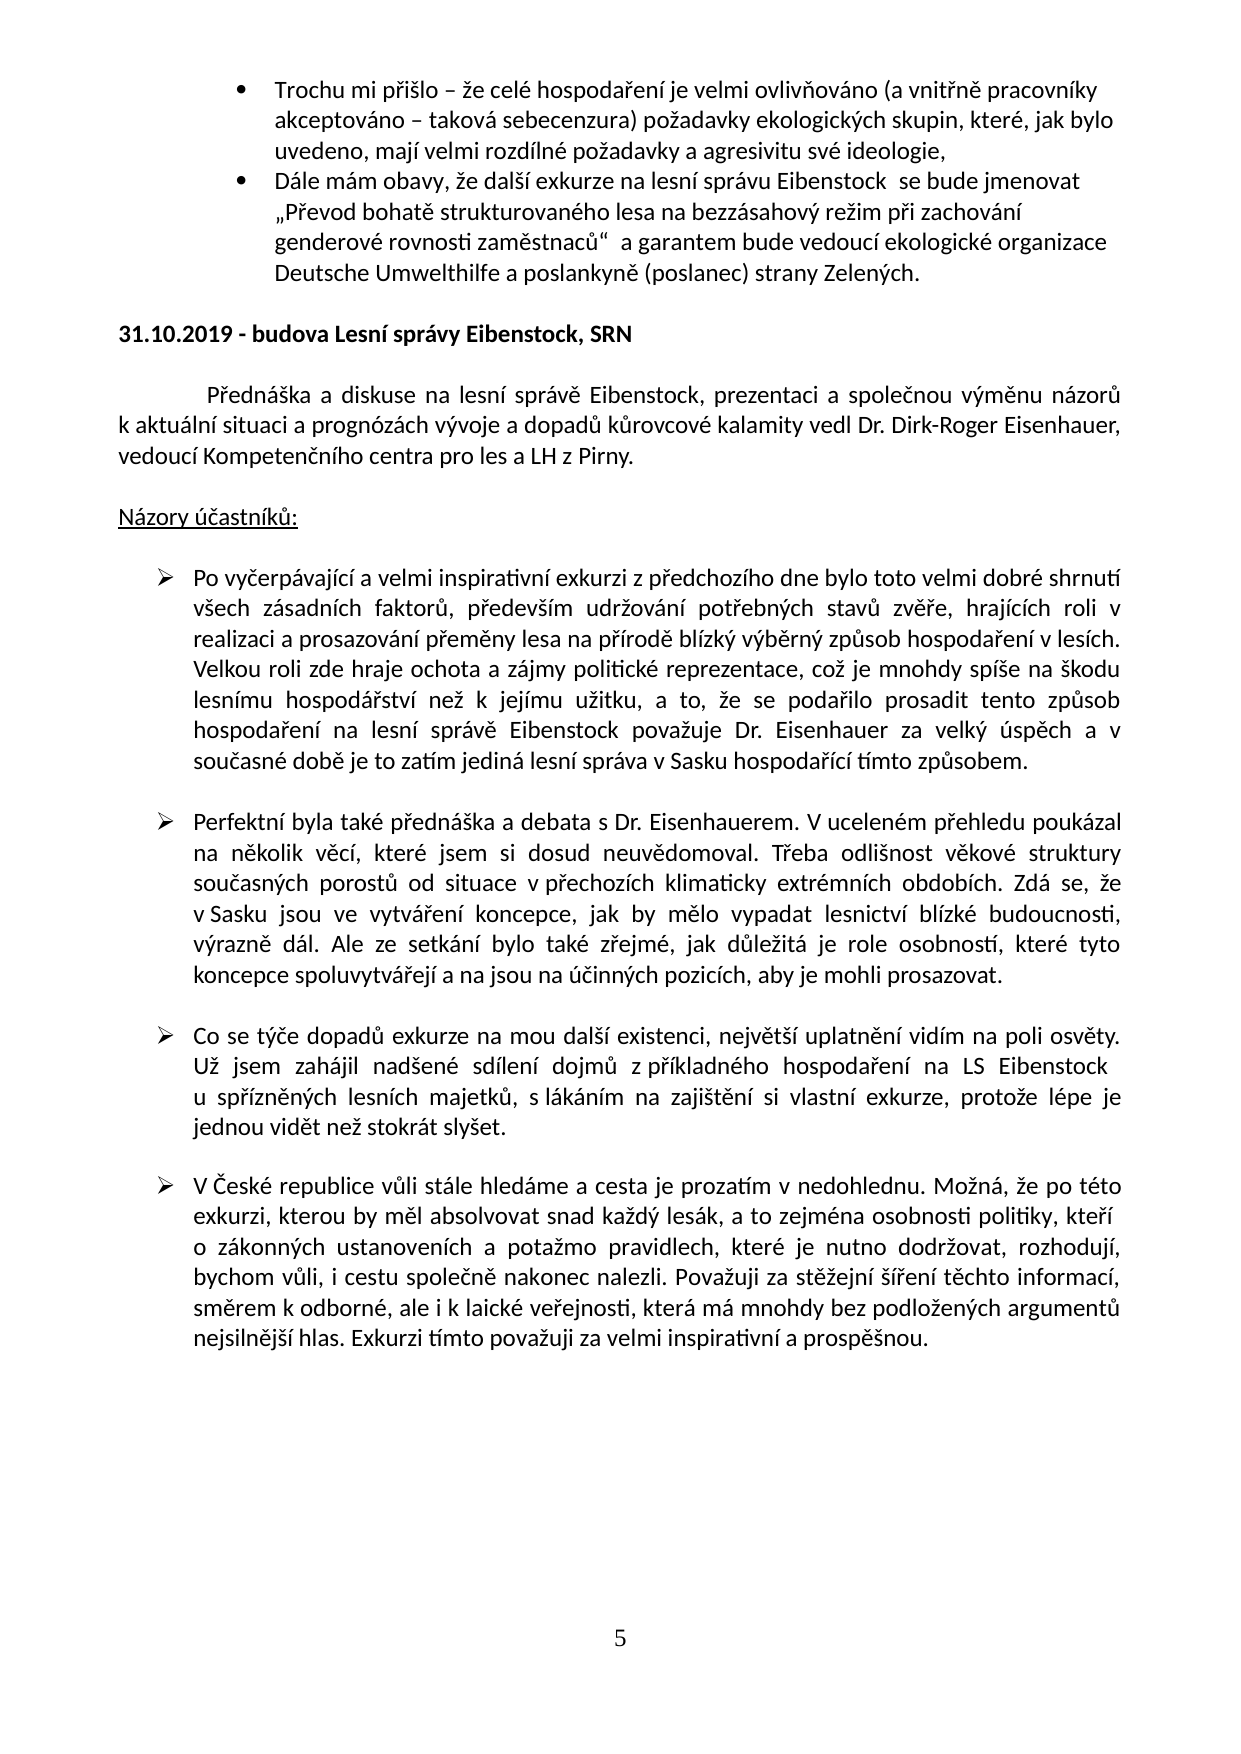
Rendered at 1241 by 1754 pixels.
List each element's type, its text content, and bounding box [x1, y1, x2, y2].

text Přednáška a diskuse na lesní správě Eibenstock, prezentaci a společnou výměnu názorů k aktuální situaci a prognózách vývoje a dopadů kůrovcové kalamity vedl Dr. Dirk-Roger Eisenhauer, vedoucí Kompetenčního centra pro les a LH z Pirny. [118, 379, 1122, 471]
list Dále mám obavy, že další exkurze na lesní správu Eibenstock se bude jmenovat „Převod bohatě strukturovaného lesa na bezzásahový režim při zachování genderové rovnosti zaměstnaců“ a garantem bude vedoucí ekologické organizace Deutsche Umwelthilfe a poslankyně (poslanec) strany Zelených. [237, 165, 1122, 287]
list Trochu mi přišlo – že celé hospodaření je velmi ovlivňováno (a vnitřně pracovníky akceptováno – taková sebecenzura) požadavky ekologických skupin, které, jak bylo uvedeno, mají velmi rozdílné požadavky a agresivitu své ideologie, [237, 74, 1122, 165]
list Co se týče dopadů exkurze na mou další existenci, největší uplatnění vidím na poli osvěty. Už jsem zahájil nadšené sdílení dojmů z příkladného hospodaření na LS Eibenstock u spřízněných lesních majetků, s lákáním na zajištění si vlastní exkurze, protože lépe je jednou vidět než stokrát slyšet. [156, 1020, 1122, 1142]
text 31.10.2019 - budova Lesní správy Eibenstock, SRN [118, 318, 1122, 348]
list Perfektní byla také přednáška a debata s Dr. Eisenhauerem. V uceleném přehledu poukázal na několik věcí, které jsem si dosud neuvědomoval. Třeba odlišnost věkové struktury současných porostů od situace v přechozích klimaticky extrémních obdobích. Zdá se, že v Sasku jsou ve vytváření koncepce, jak by mělo vypadat lesnictví blízké budoucnosti, výrazně dál. Ale ze setkání bylo také zřejmé, jak důležitá je role osobností, které tyto koncepce spoluvytvářejí a na jsou na účinných pozicích, aby je mohli prosazovat. [156, 806, 1122, 989]
list Po vyčerpávající a velmi inspirativní exkurzi z předchozího dne bylo toto velmi dobré shrnutí všech zásadních faktorů, především udržování potřebných stavů zvěře, hrajících roli v realizaci a prosazování přeměny lesa na přírodě blízký výběrný způsob hospodaření v lesích. Velkou roli zde hraje ochota a zájmy politické reprezentace, což je mnohdy spíše na škodu lesnímu hospodářství než k jejímu užitku, a to, že se podařilo prosadit tento způsob hospodaření na lesní správě Eibenstock považuje Dr. Eisenhauer za velký úspěch a v současné době je to zatím jediná lesní správa v Sasku hospodařící tímto způsobem. [156, 562, 1122, 776]
text Názory účastníků: [118, 501, 1122, 532]
list V České republice vůli stále hledáme a cesta je prozatím v nedohlednu. Možná, že po této exkurzi, kterou by měl absolvovat snad každý lesák, a to zejména osobnosti politiky, kteří o zákonných ustanoveních a potažmo pravidlech, které je nutno dodržovat, rozhodují, bychom vůli, i cestu společně nakonec nalezli. Považuji za stěžejní šíření těchto informací, směrem k odborné, ale i k laické veřejnosti, která má mnohdy bez podložených argumentů nejsilnější hlas. Exkurzi tímto považuji za velmi inspirativní a prospěšnou. [156, 1170, 1122, 1353]
